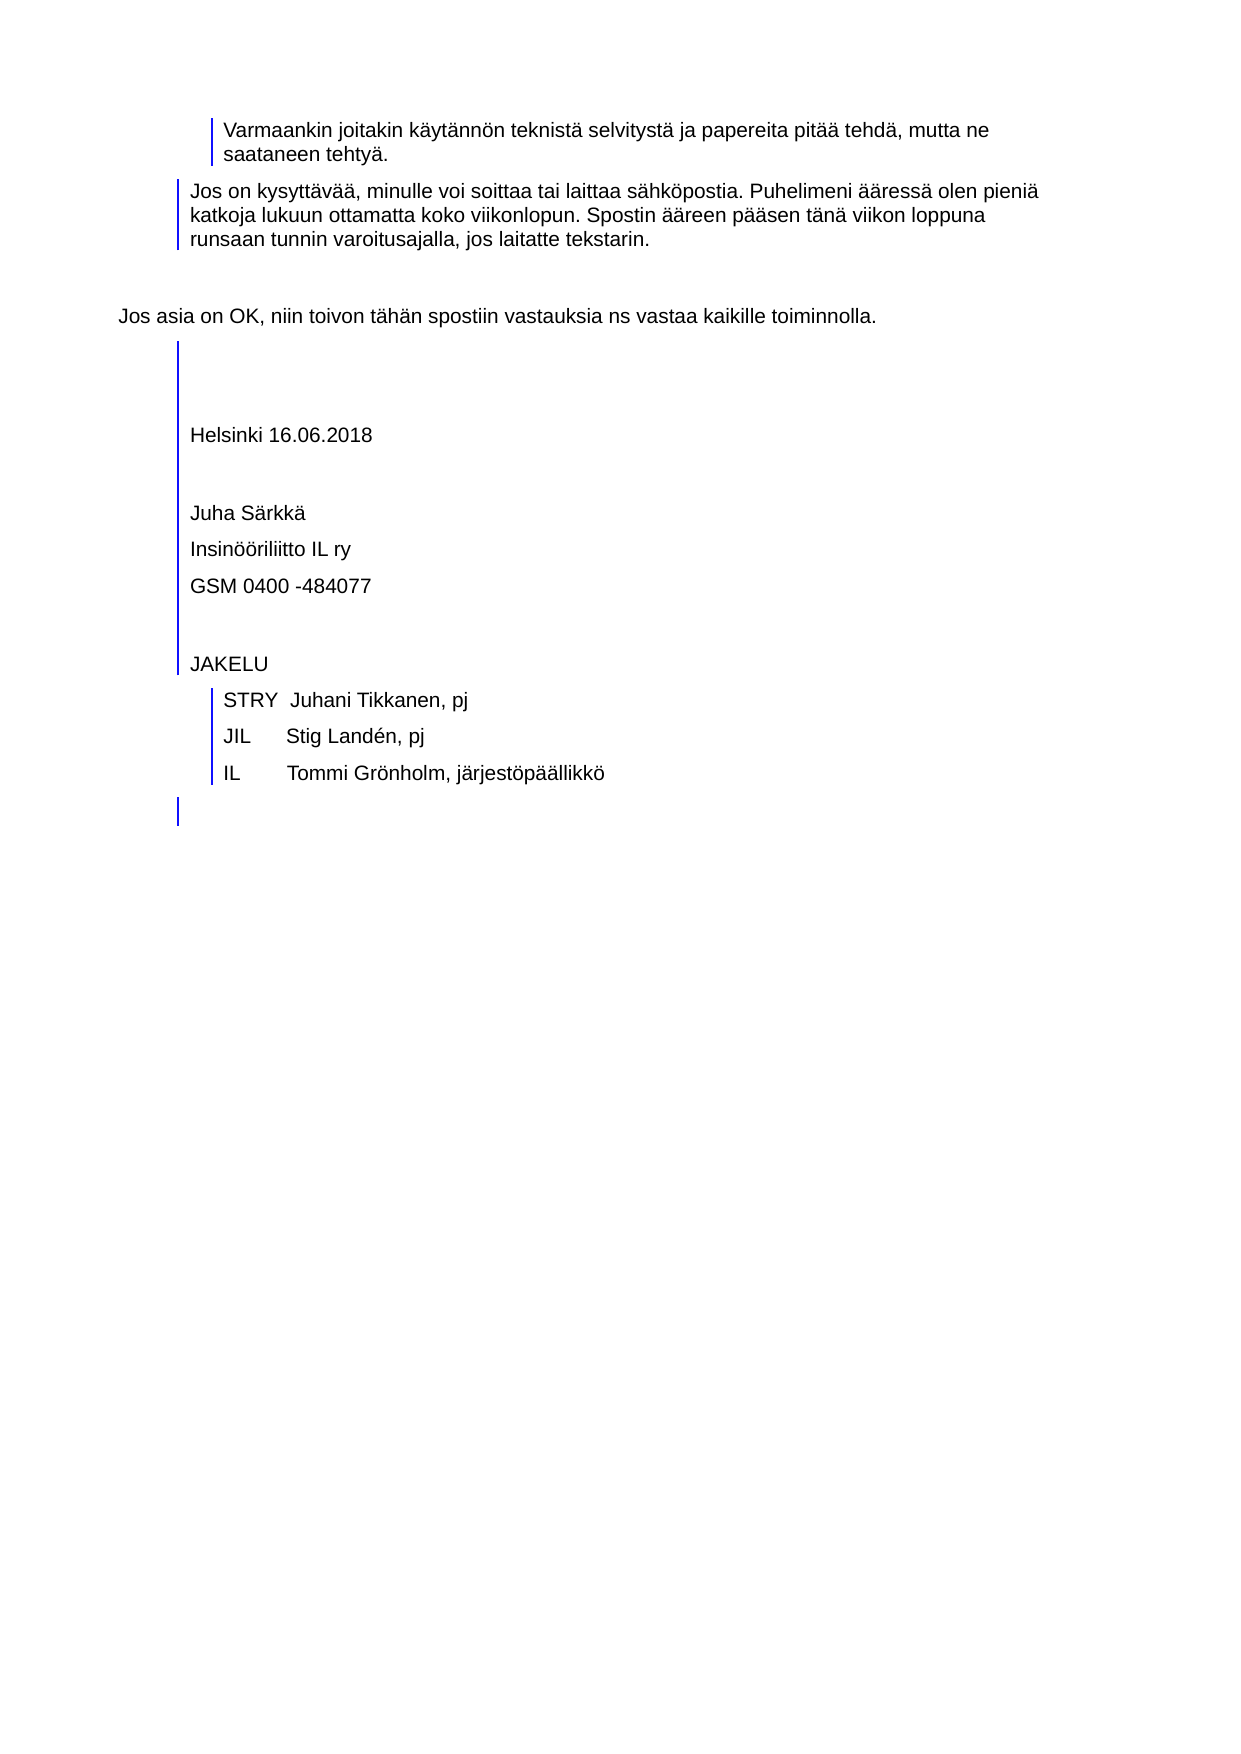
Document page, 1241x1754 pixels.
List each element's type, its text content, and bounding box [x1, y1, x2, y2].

text Helsinki 16.06.2018 [179, 423, 1063, 447]
text Jos on kysyttävää, minulle voi soittaa tai laittaa sähköpostia. Puhelimeni ääressä olen pieniä katkoja lukuun ottamatta koko viikonlopun. Spostin ääreen pääsen tänä viikon loppuna runsaan tunnin varoitusajalla, jos laitatte tekstarin. [177, 178, 1063, 250]
text JAKELU [179, 651, 1063, 675]
text Insinööriliitto IL ry [179, 537, 1063, 561]
text IL Tommi Grönholm, järjestöpäällikkö [213, 761, 1063, 785]
text Varmaankin joitakin käytännön teknistä selvitystä ja papereita pitää tehdä, mutta ne saataneen tehtyä. [213, 118, 1063, 166]
text JIL Stig Landén, pj [213, 724, 1063, 748]
text GSM 0400 -484077 [179, 574, 1063, 598]
text Juha Särkkä [179, 501, 1063, 525]
text STRY Juhani Tikkanen, pj [213, 688, 1063, 712]
text Jos asia on OK, niin toivon tähän spostiin vastauksia ns vastaa kaikille toiminnolla. [118, 304, 1122, 328]
